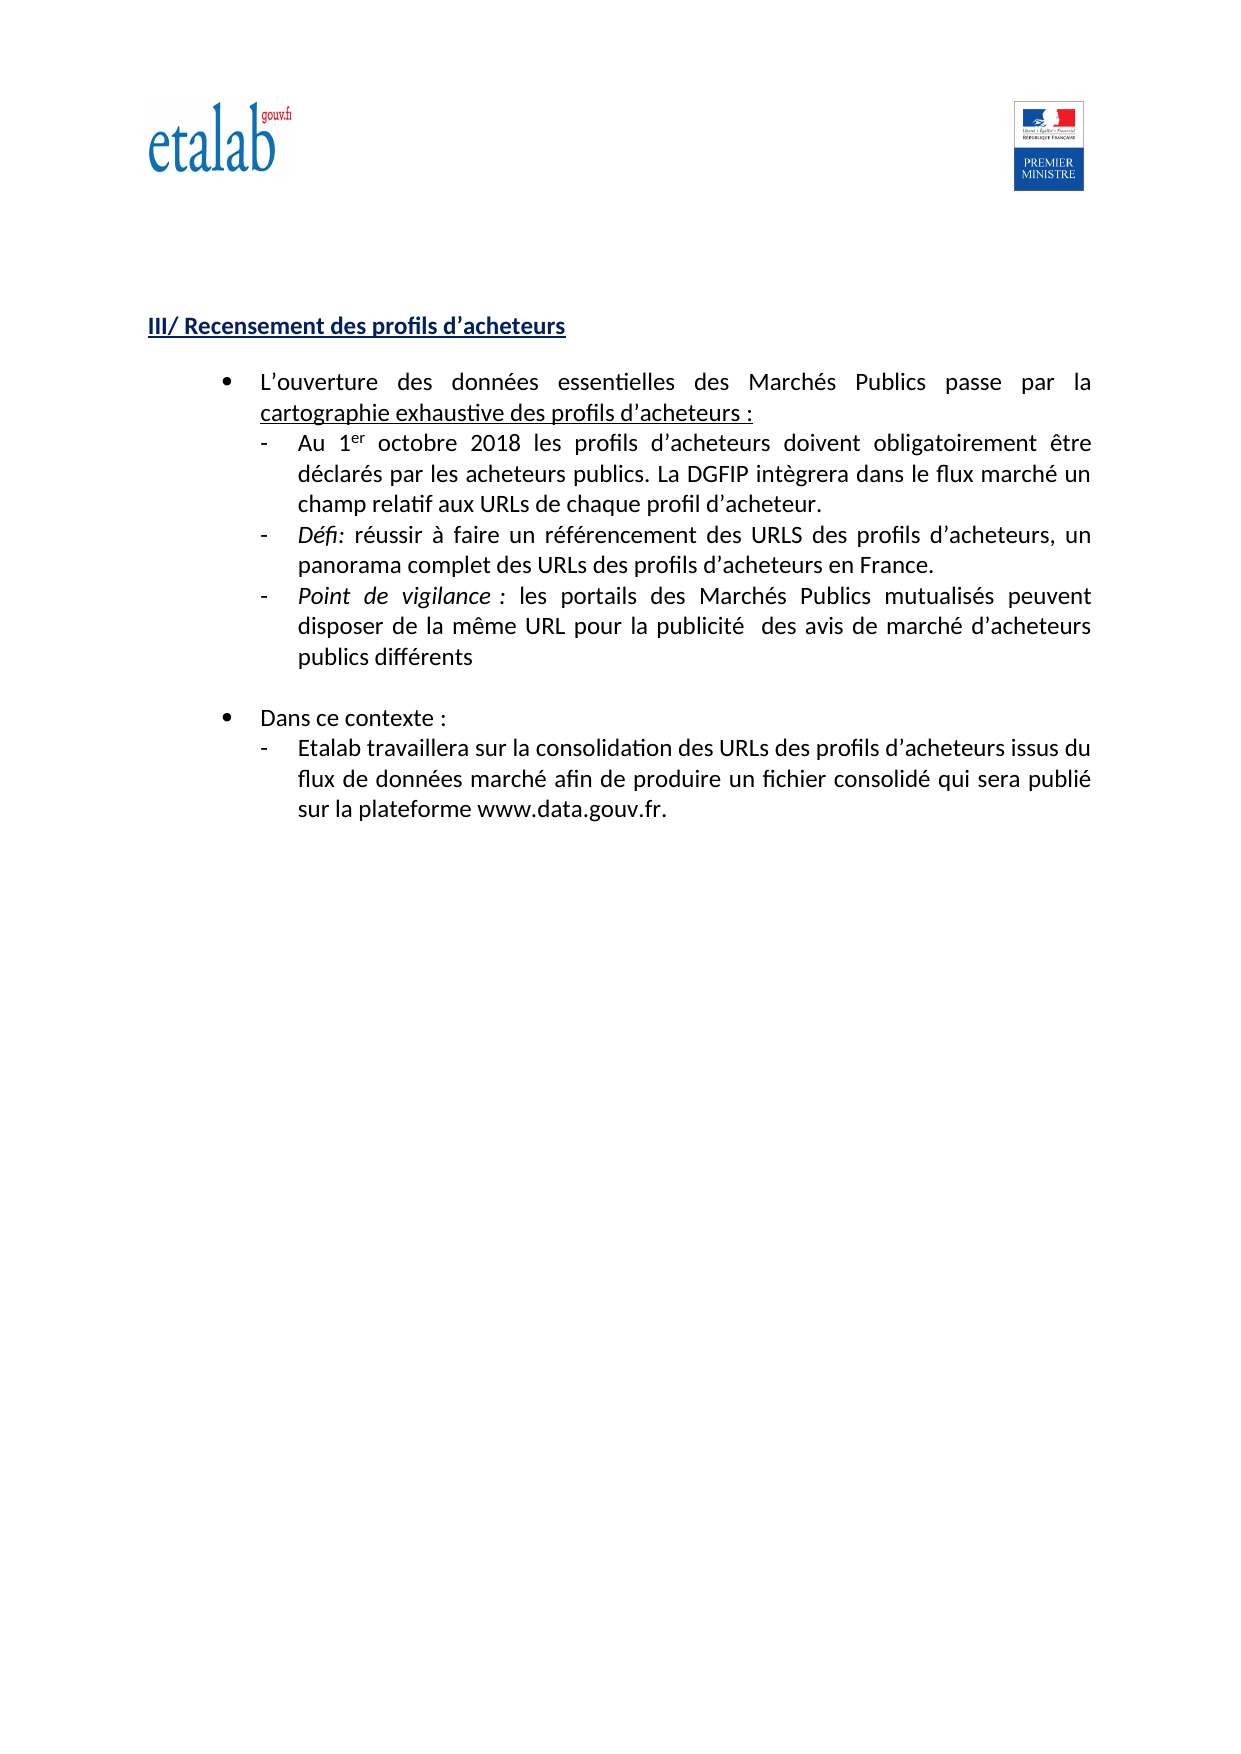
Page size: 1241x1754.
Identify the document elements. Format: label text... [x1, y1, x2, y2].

list Point de vigilance : les portails des Marchés Publics mutualisés peuvent disposer de la même URL pour la publicité des avis de marché d’acheteurs publics différents [260, 580, 1093, 671]
list L’ouverture des données essentielles des Marchés Publics passe par la cartographie exhaustive des profils d’acheteurs : [223, 366, 1093, 427]
picture [147, 98, 292, 126]
picture [1010, 98, 1087, 194]
text III/ Recensement des profils d’acheteurs [148, 310, 1093, 341]
list Dans ce contexte : [223, 702, 1093, 732]
list Etalab travaillera sur la consolidation des URLs des profils d’acheteurs issus du flux de données marché afin de produire un fichier consolidé qui sera publié sur la plateforme www.data.gouv.fr. [260, 732, 1093, 824]
list Au 1er octobre 2018 les profils d’acheteurs doivent obligatoirement être déclarés par les acheteurs publics. La DGFIP intègrera dans le flux marché un champ relatif aux URLs de chaque profil d’acheteur. [260, 427, 1093, 519]
list Défi: réussir à faire un référencement des URLS des profils d’acheteurs, un panorama complet des URLs des profils d’acheteurs en France. [260, 519, 1093, 580]
